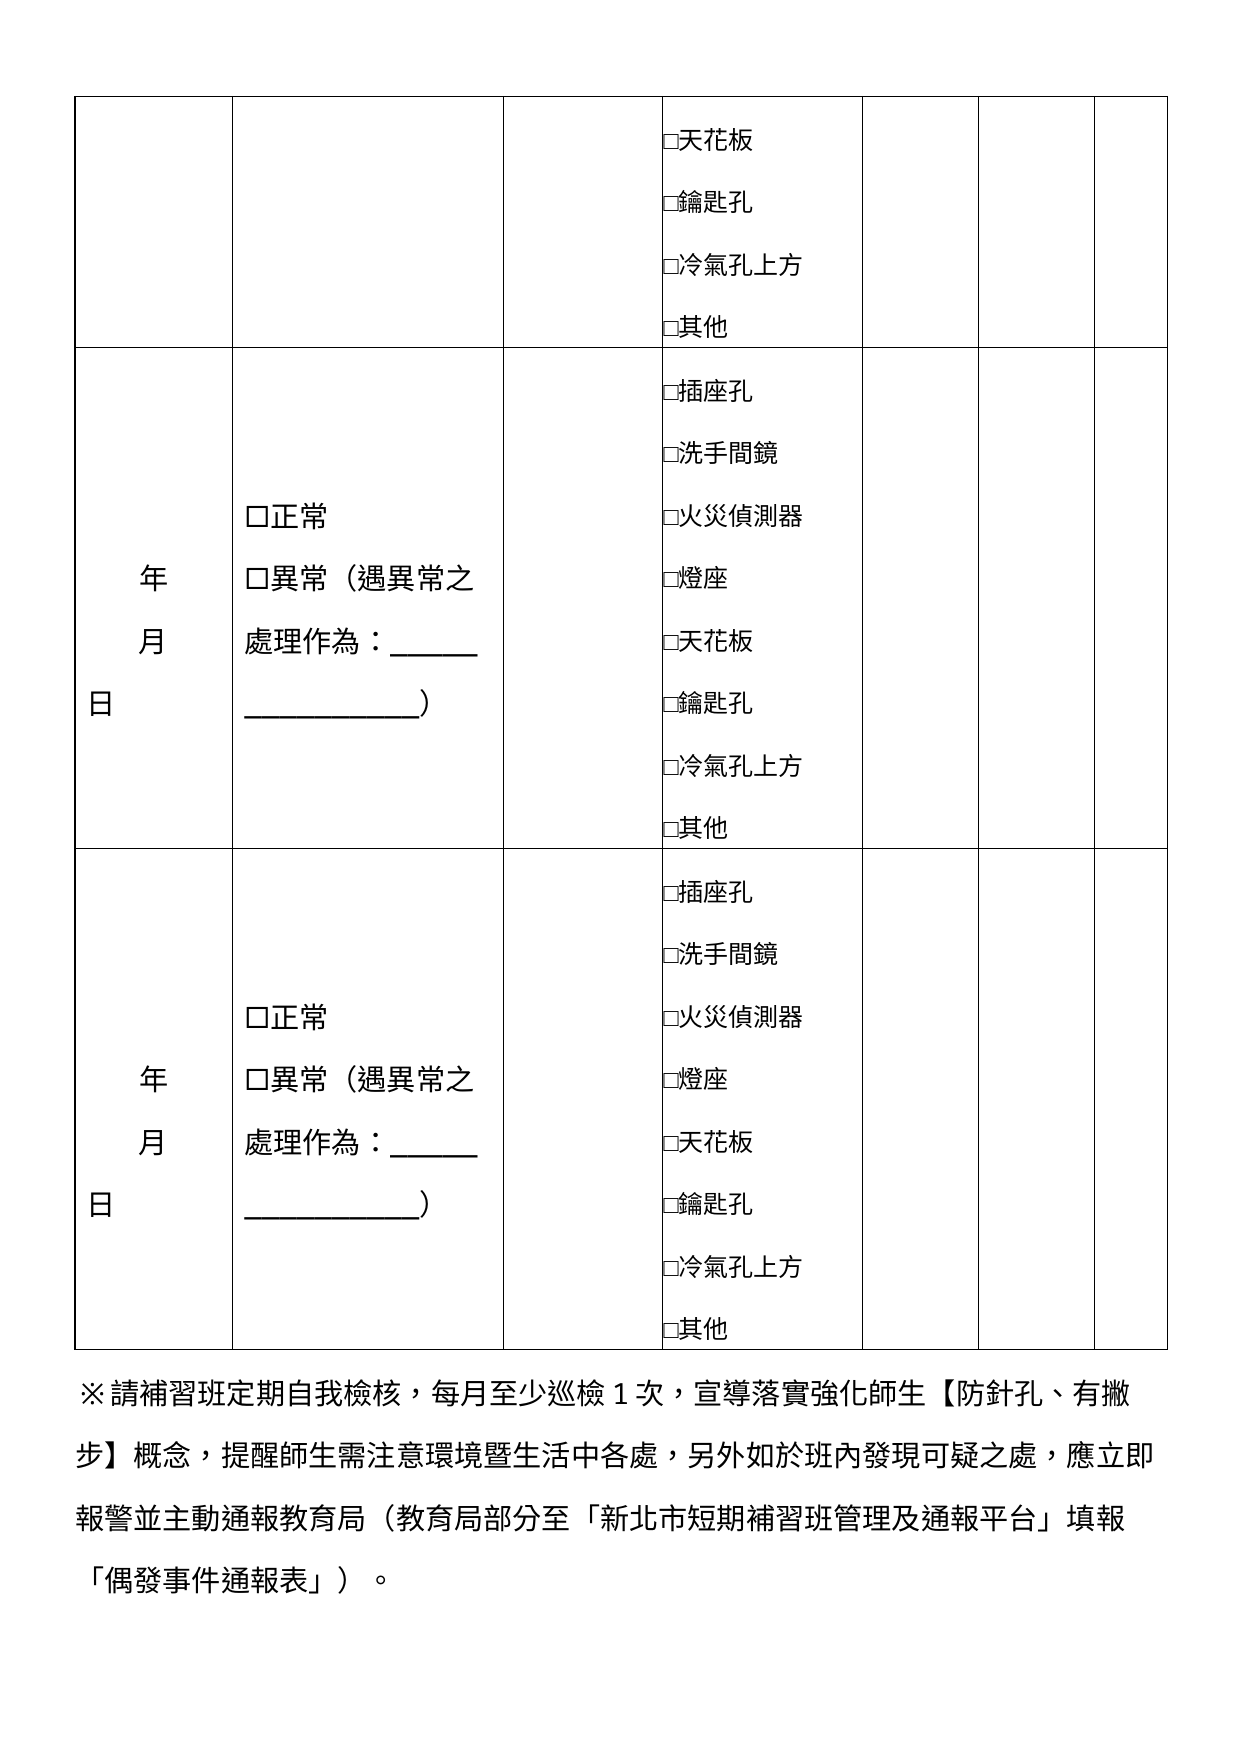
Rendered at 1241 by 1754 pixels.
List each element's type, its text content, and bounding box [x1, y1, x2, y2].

table_cell □插座孔 □洗手間鏡 □火災偵測器 □燈座 □天花板 □鑰匙孔 □冷氣孔上方 □其他 [663, 348, 862, 848]
table_cell 年 月 日 [76, 348, 232, 848]
table_cell □天花板 □鑰匙孔 □冷氣孔上方 □其他 [663, 97, 862, 347]
table_cell [1095, 348, 1167, 848]
table_cell [76, 97, 232, 347]
table_cell [979, 97, 1094, 347]
table_cell [863, 97, 978, 347]
table_cell 年 月 日 [76, 849, 232, 1349]
table_cell [1095, 97, 1167, 347]
table_cell [979, 348, 1094, 848]
table_cell [504, 348, 662, 848]
table_cell 正常 異常（遇異常之處理作為：_______________） [233, 348, 503, 848]
table_cell [863, 348, 978, 848]
table_cell [504, 97, 662, 347]
table_cell 正常 異常（遇異常之處理作為：_______________） [233, 849, 503, 1349]
table_cell [979, 849, 1094, 1349]
table_cell □插座孔 □洗手間鏡 □火災偵測器 □燈座 □天花板 □鑰匙孔 □冷氣孔上方 □其他 [663, 849, 862, 1349]
table_cell [1095, 849, 1167, 1349]
table_cell [233, 97, 503, 347]
text ※請補習班定期自我檢核，每月至少巡檢1次，宣導落實強化師生【防針孔、有撇步】概念，提醒師生需注意環境暨生活中各處，另外如於班內發現可疑之處，應立即報警並主動通報教育局（教育局部分至「新北市短期補習班管理及通報平台」填報「偶發事件通報表」）。 [75, 1350, 1165, 1600]
table_cell [863, 849, 978, 1349]
table_cell [504, 849, 662, 1349]
